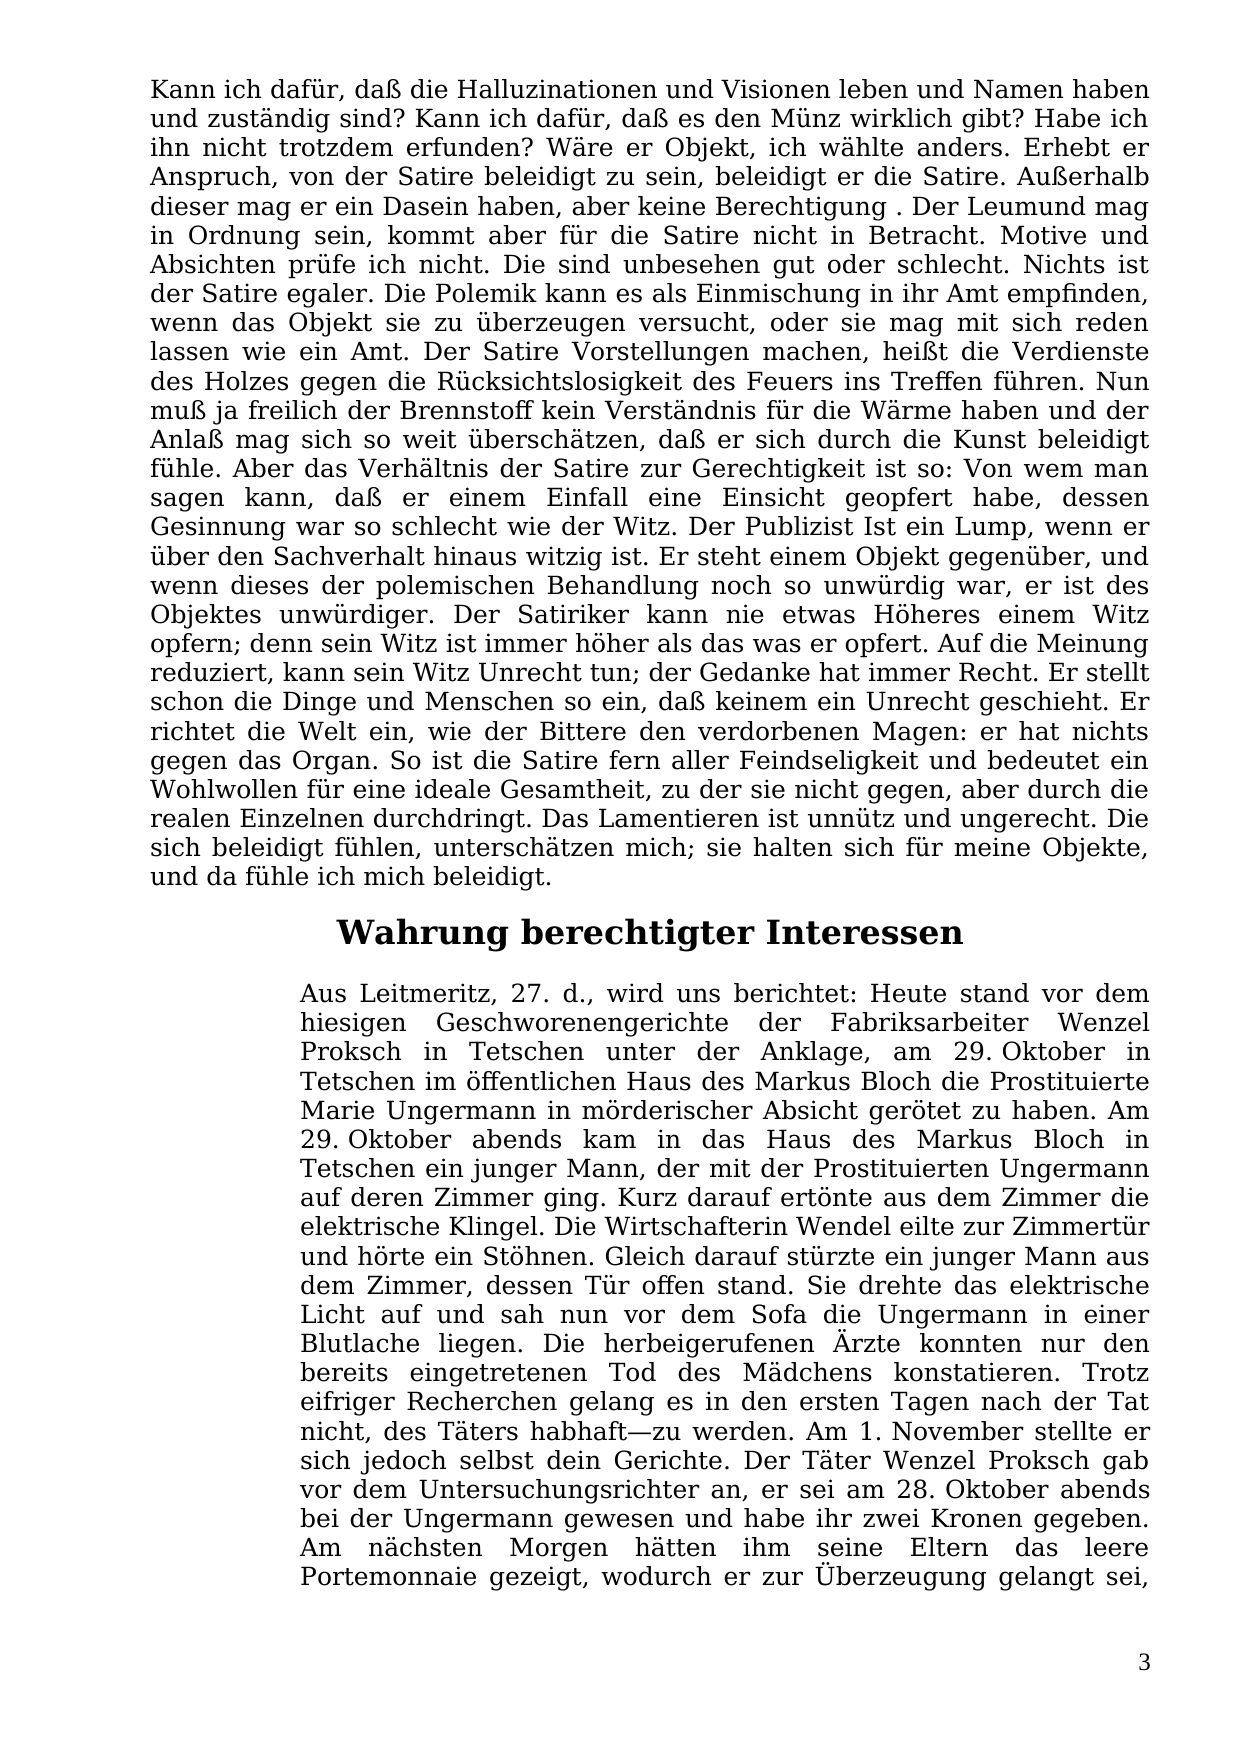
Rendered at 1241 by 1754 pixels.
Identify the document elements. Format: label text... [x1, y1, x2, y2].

text Wahrung berechtigter Interessen [150, 892, 1151, 952]
text Aus Leitmeritz, 27. d., wird uns berichtet: Heute stand vor dem hiesigen Geschworenengerichte der Fabriksarbeiter Wenzel Proksch in Tetschen unter der Anklage, am 29. Oktober in Tetschen im öffentlichen Haus des Markus Bloch die Prostituierte Marie Ungermann in mörderischer Absicht gerötet zu haben. Am 29. Oktober abends kam in das Haus des Markus Bloch in Tetschen ein junger Mann, der mit der Prostituierten Ungermann auf deren Zimmer ging. Kurz darauf ertönte aus dem Zimmer die elektrische Klingel. Die Wirtschafterin Wendel eilte zur Zimmertür und hörte ein Stöhnen. Gleich darauf stürzte ein junger Mann aus dem Zimmer, dessen Tür offen stand. Sie drehte das elektrische Licht auf und sah nun vor dem Sofa die Ungermann in einer Blutlache liegen. Die herbeigerufenen Ärzte konnten nur den bereits eingetretenen Tod des Mädchens konstatieren. Trotz eifriger Recherchen gelang es in den ersten Tagen nach der Tat nicht, des Täters habhaft—zu werden. Am 1. November stellte er sich jedoch selbst dein Gerichte. Der Täter Wenzel Proksch gab vor dem Untersuchungsrichter an, er sei am 28. Oktober abends bei der Ungermann gewesen und habe ihr zwei Kronen gegeben. Am nächsten Morgen hätten ihm seine Eltern das leere Portemonnaie gezeigt, wodurch er zur Überzeugung gelangt sei, [300, 952, 1151, 1592]
text Kann ich dafür, daß die Halluzinationen und Visionen leben und Namen haben und zuständig sind? Kann ich dafür, daß es den Münz wirklich gibt? Habe ich ihn nicht trotzdem erfunden? Wäre er Objekt, ich wählte anders. Erhebt er Anspruch, von der Satire beleidigt zu sein, beleidigt er die Satire. Außerhalb dieser mag er ein Dasein haben, aber keine Berechtigung . Der Leumund mag in Ordnung sein, kommt aber für die Satire nicht in Betracht. Motive und Absichten prüfe ich nicht. Die sind unbesehen gut oder schlecht. Nichts ist der Satire egaler. Die Polemik kann es als Einmischung in ihr Amt empfinden, wenn das Objekt sie zu überzeugen versucht, oder sie mag mit sich reden lassen wie ein Amt. Der Satire Vorstellungen machen, heißt die Verdienste des Holzes gegen die Rücksichtslosigkeit des Feuers ins Treffen führen. Nun muß ja freilich der Brennstoff kein Verständnis für die Wärme haben und der Anlaß mag sich so weit überschätzen, daß er sich durch die Kunst beleidigt fühle. Aber das Verhältnis der Satire zur Gerechtigkeit ist so: Von wem man sagen kann, daß er einem Einfall eine Einsicht geopfert habe, dessen Gesinnung war so schlecht wie der Witz. Der Publizist Ist ein Lump, wenn er über den Sachverhalt hinaus witzig ist. Er steht einem Objekt gegenüber, und wenn dieses der polemischen Behandlung noch so unwürdig war, er ist des Objektes unwürdiger. Der Satiriker kann nie etwas Höheres einem Witz opfern; denn sein Witz ist immer höher als das was er opfert. Auf die Meinung reduziert, kann sein Witz Unrecht tun; der Gedanke hat immer Recht. Er stellt schon die Dinge und Menschen so ein, daß keinem ein Unrecht geschieht. Er richtet die Welt ein, wie der Bittere den verdorbenen Magen: er hat nichts gegen das Organ. So ist die Satire fern aller Feindseligkeit und bedeutet ein Wohlwollen für eine ideale Gesamtheit, zu der sie nicht gegen, aber durch die realen Einzelnen durchdringt. Das Lamentieren ist unnütz und ungerecht. Die sich beleidigt fühlen, unterschätzen mich; sie halten sich für meine Objekte, und da fühle ich mich beleidigt. [150, 75, 1151, 892]
